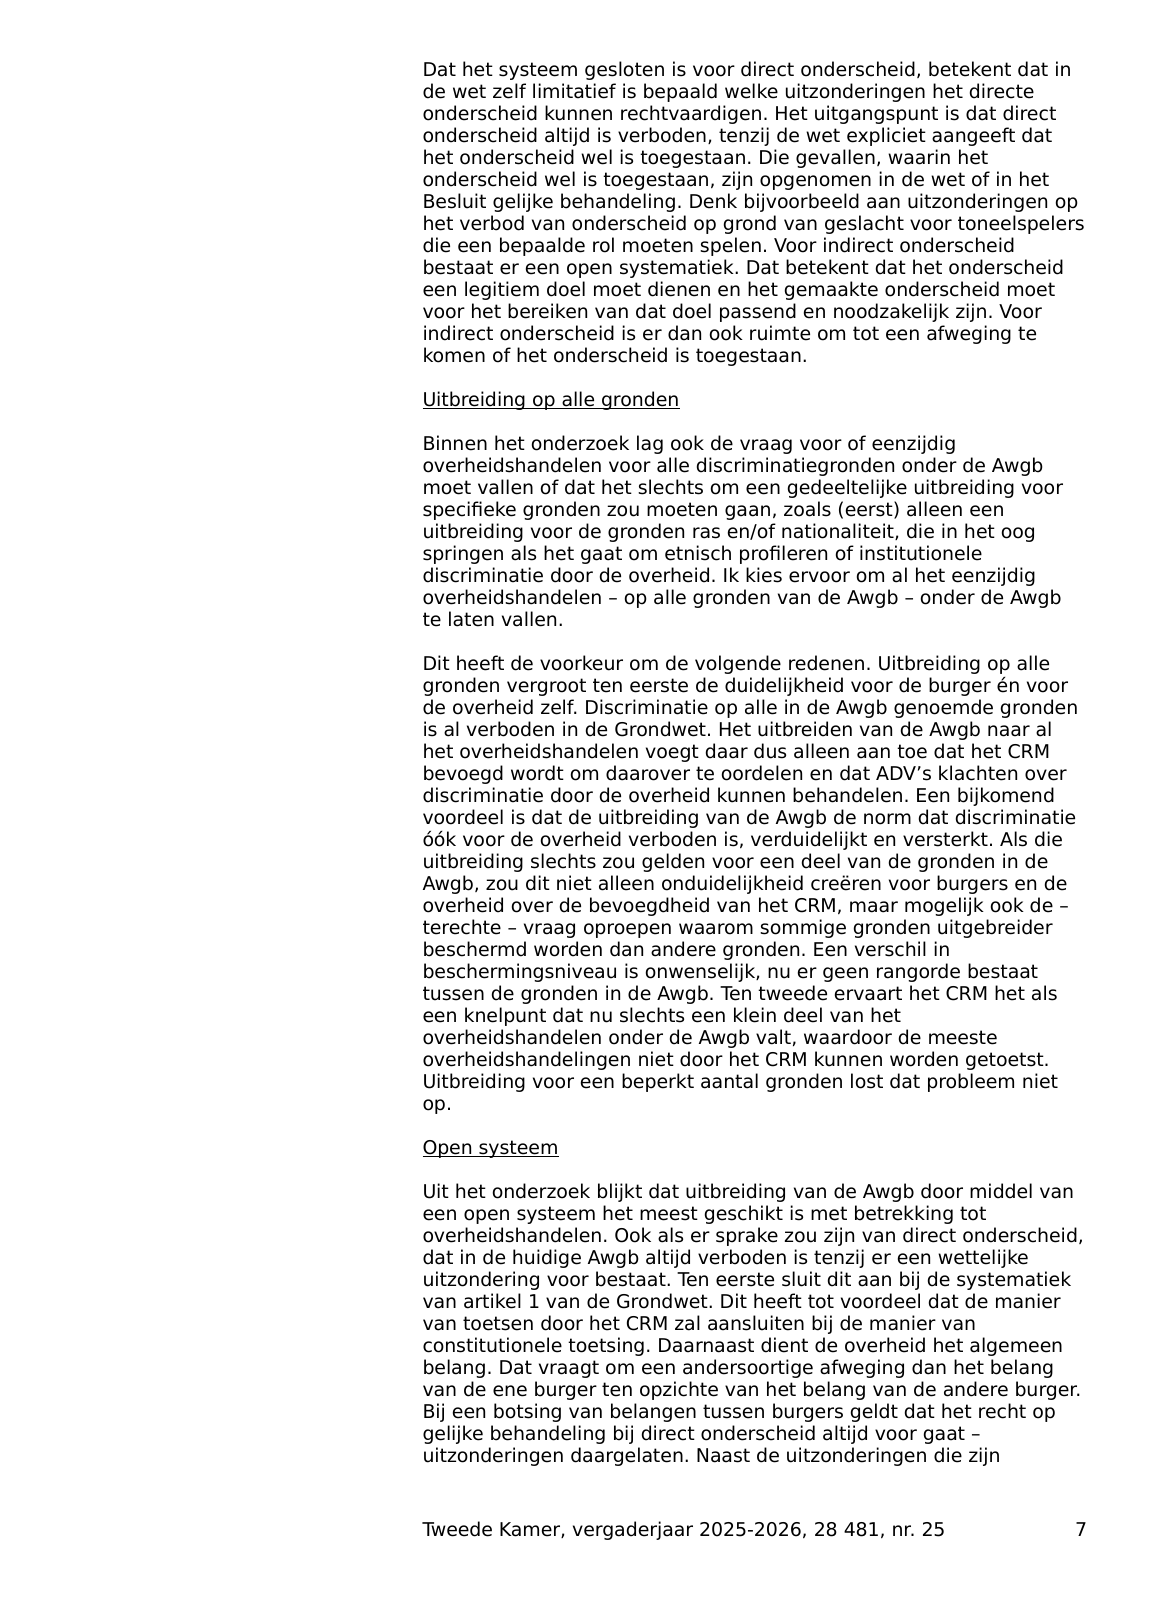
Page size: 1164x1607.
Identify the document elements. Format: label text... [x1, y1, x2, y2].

text Uit het onderzoek blijkt dat uitbreiding van de Awgb door middel van een open systeem het meest geschikt is met betrekking tot overheidshandelen. Ook als er sprake zou zijn van direct onderscheid, dat in de huidige Awgb altijd verboden is tenzij er een wettelijke uitzondering voor bestaat. Ten eerste sluit dit aan bij de systematiek van artikel 1 van de Grondwet. Dit heeft tot voordeel dat de manier van toetsen door het CRM zal aansluiten bij de manier van constitutionele toetsing. Daarnaast dient de overheid het algemeen belang. Dat vraagt om een andersoortige afweging dan het belang van de ene burger ten opzichte van het belang van de andere burger. Bij een botsing van belangen tussen burgers geldt dat het recht op gelijke behandeling bij direct onderscheid altijd voor gaat – uitzonderingen daargelaten. Naast de uitzonderingen die zijn [422, 1181, 1087, 1467]
text Dat het systeem gesloten is voor direct onderscheid, betekent dat in de wet zelf limitatief is bepaald welke uitzonderingen het directe onderscheid kunnen rechtvaardigen. Het uitgangspunt is dat direct onderscheid altijd is verboden, tenzij de wet expliciet aangeeft dat het onderscheid wel is toegestaan. Die gevallen, waarin het onderscheid wel is toegestaan, zijn opgenomen in de wet of in het Besluit gelijke behandeling. Denk bijvoorbeeld aan uitzonderingen op het verbod van onderscheid op grond van geslacht voor toneelspelers die een bepaalde rol moeten spelen. Voor indirect onderscheid bestaat er een open systematiek. Dat betekent dat het onderscheid een legitiem doel moet dienen en het gemaakte onderscheid moet voor het bereiken van dat doel passend en noodzakelijk zijn. Voor indirect onderscheid is er dan ook ruimte om tot een afweging te komen of het onderscheid is toegestaan. [422, 59, 1087, 367]
text Dit heeft de voorkeur om de volgende redenen. Uitbreiding op alle gronden vergroot ten eerste de duidelijkheid voor de burger én voor de overheid zelf. Discriminatie op alle in de Awgb genoemde gronden is al verboden in de Grondwet. Het uitbreiden van de Awgb naar al het overheidshandelen voegt daar dus alleen aan toe dat het CRM bevoegd wordt om daarover te oordelen en dat ADV’s klachten over discriminatie door de overheid kunnen behandelen. Een bijkomend voordeel is dat de uitbreiding van de Awgb de norm dat discriminatie óók voor de overheid verboden is, verduidelijkt en versterkt. Als die uitbreiding slechts zou gelden voor een deel van de gronden in de Awgb, zou dit niet alleen onduidelijkheid creëren voor burgers en de overheid over de bevoegdheid van het CRM, maar mogelijk ook de – terechte – vraag oproepen waarom sommige gronden uitgebreider beschermd worden dan andere gronden. Een verschil in beschermingsniveau is onwenselijk, nu er geen rangorde bestaat tussen de gronden in de Awgb. Ten tweede ervaart het CRM het als een knelpunt dat nu slechts een klein deel van het overheidshandelen onder de Awgb valt, waardoor de meeste overheidshandelingen niet door het CRM kunnen worden getoetst. Uitbreiding voor een beperkt aantal gronden lost dat probleem niet op. [422, 653, 1087, 1115]
subtitle Uitbreiding op alle gronden [422, 389, 1087, 411]
text Binnen het onderzoek lag ook de vraag voor of eenzijdig overheidshandelen voor alle discriminatiegronden onder de Awgb moet vallen of dat het slechts om een gedeeltelijke uitbreiding voor specifieke gronden zou moeten gaan, zoals (eerst) alleen een uitbreiding voor de gronden ras en/of nationaliteit, die in het oog springen als het gaat om etnisch profileren of institutionele discriminatie door de overheid. Ik kies ervoor om al het eenzijdig overheidshandelen – op alle gronden van de Awgb – onder de Awgb te laten vallen. [422, 433, 1087, 631]
subtitle Open systeem [422, 1137, 1087, 1159]
